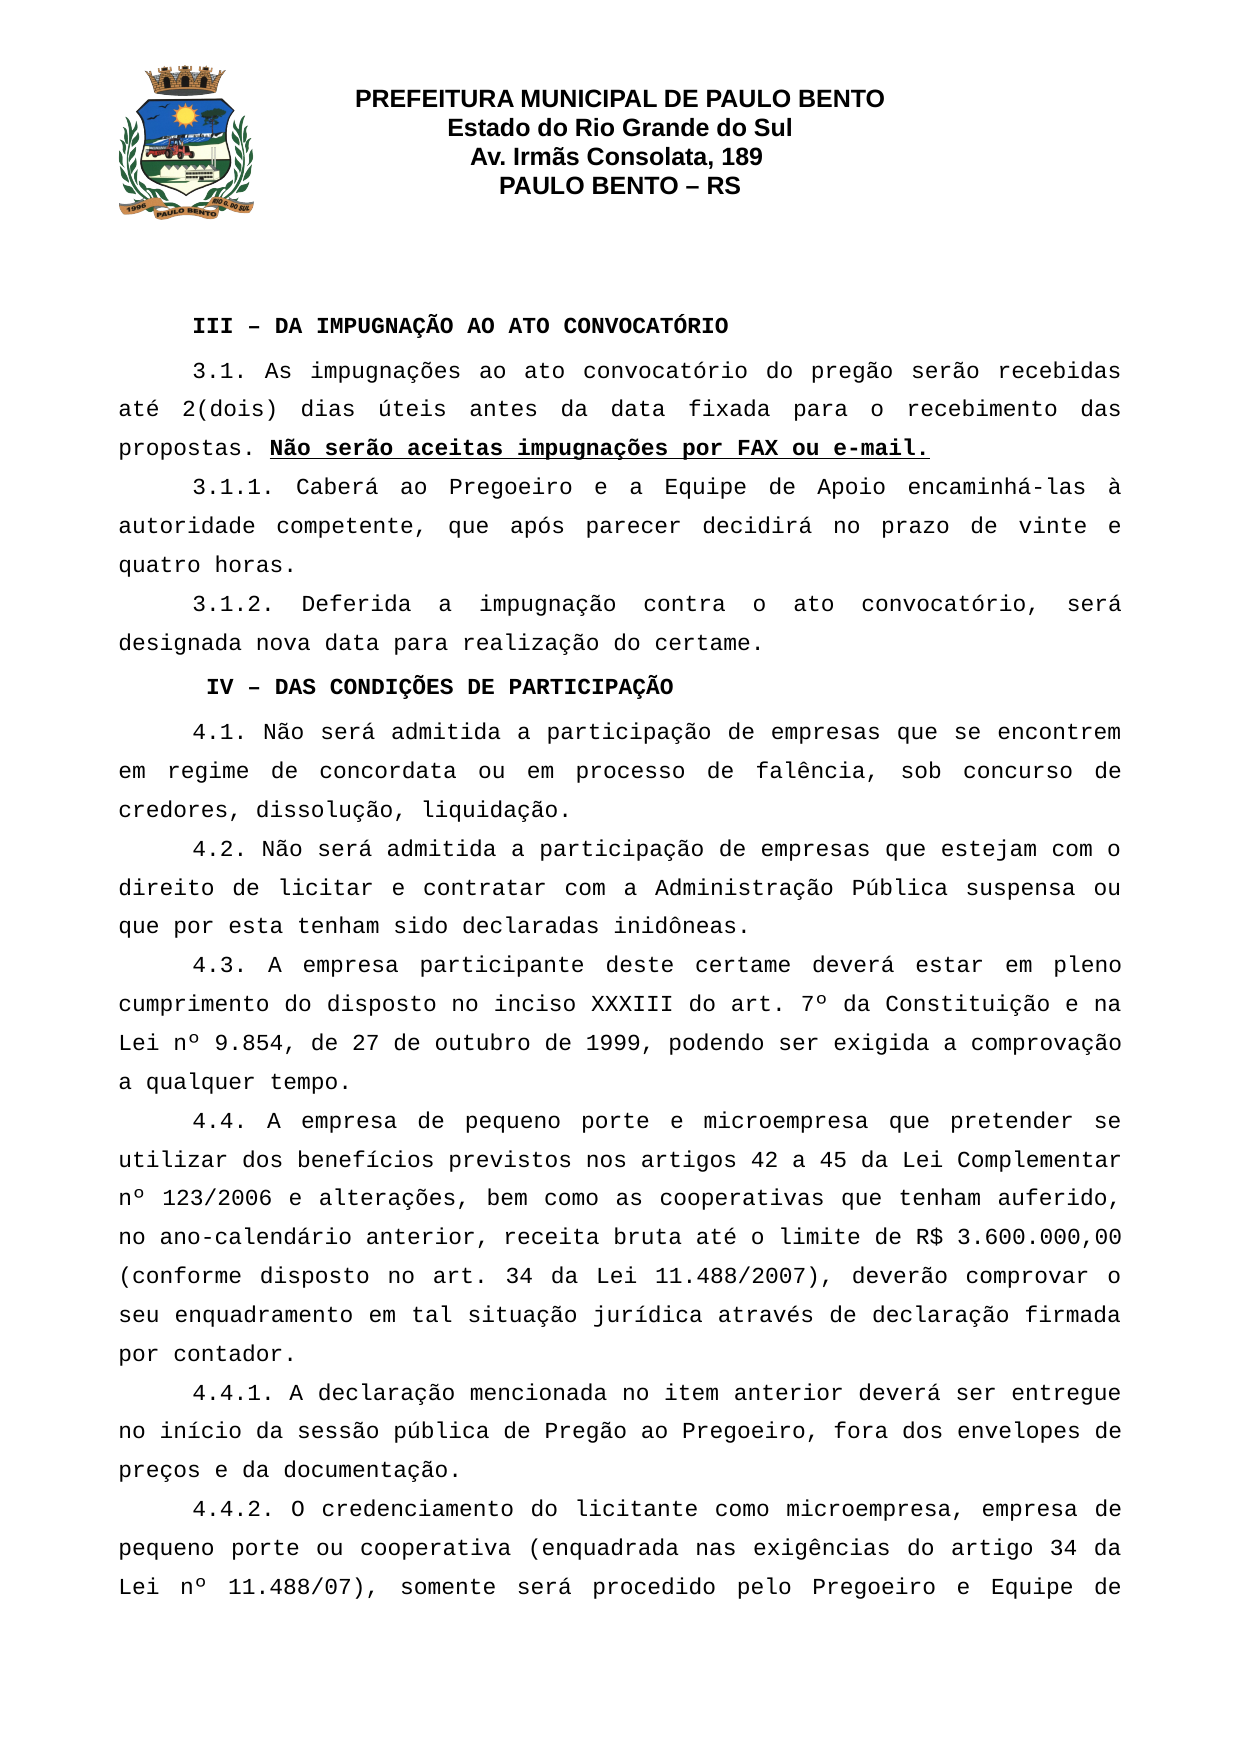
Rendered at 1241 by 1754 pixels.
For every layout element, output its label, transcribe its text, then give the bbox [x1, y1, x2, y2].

text 4.1. Não será admitida a participação de empresas que se encontrem em regime de concordata ou em processo de falência, sob concurso de credores, dissolução, liquidação. [118, 721, 1122, 824]
text 4.3. A empresa participante deste certame deverá estar em pleno cumprimento do disposto no inciso XXXIII do art. 7º da Constituição e na Lei nº 9.854, de 27 de outubro de 1999, podendo ser exigida a comprovação a qualquer tempo. [118, 954, 1122, 1096]
picture [118, 65, 254, 220]
text IV – DAS CONDIÇÕES DE PARTICIPAÇÃO [118, 676, 1122, 702]
text 4.4.1. A declaração mencionada no item anterior deverá ser entregue no início da sessão pública de Pregão ao Pregoeiro, fora dos envelopes de preços e da documentação. [118, 1381, 1122, 1485]
text 4.4.2. O credenciamento do licitante como microempresa, empresa de pequeno porte ou cooperativa (enquadrada nas exigências do artigo 34 da Lei nº 11.488/07), somente será procedido pelo Pregoeiro e Equipe de [118, 1498, 1122, 1601]
text 3.1. As impugnações ao ato convocatório do pregão serão recebidas até 2(dois) dias úteis antes da data fixada para o recebimento das propostas. Não serão aceitas impugnações por FAX ou e-mail. [118, 359, 1122, 463]
text 4.2. Não será admitida a participação de empresas que estejam com o direito de licitar e contratar com a Administração Pública suspensa ou que por esta tenham sido declaradas inidôneas. [118, 837, 1122, 941]
text 3.1.1. Caberá ao Pregoeiro e a Equipe de Apoio encaminhá-las à autoridade competente, que após parecer decidirá no prazo de vinte e quatro horas. [118, 476, 1122, 579]
text 4.4. A empresa de pequeno porte e microempresa que pretender se utilizar dos benefícios previstos nos artigos 42 a 45 da Lei Complementar nº 123/2006 e alterações, bem como as cooperativas que tenham auferido, no ano-calendário anterior, receita bruta até o limite de R$ 3.600.000,00 (conforme disposto no art. 34 da Lei 11.488/2007), deverão comprovar o seu enquadramento em tal situação jurídica através de declaração firmada por contador. [118, 1109, 1122, 1368]
text 3.1.2. Deferida a impugnação contra o ato convocatório, será designada nova data para realização do certame. [118, 592, 1122, 657]
text III – DA IMPUGNAÇÃO AO ATO CONVOCATÓRIO [118, 314, 1122, 340]
